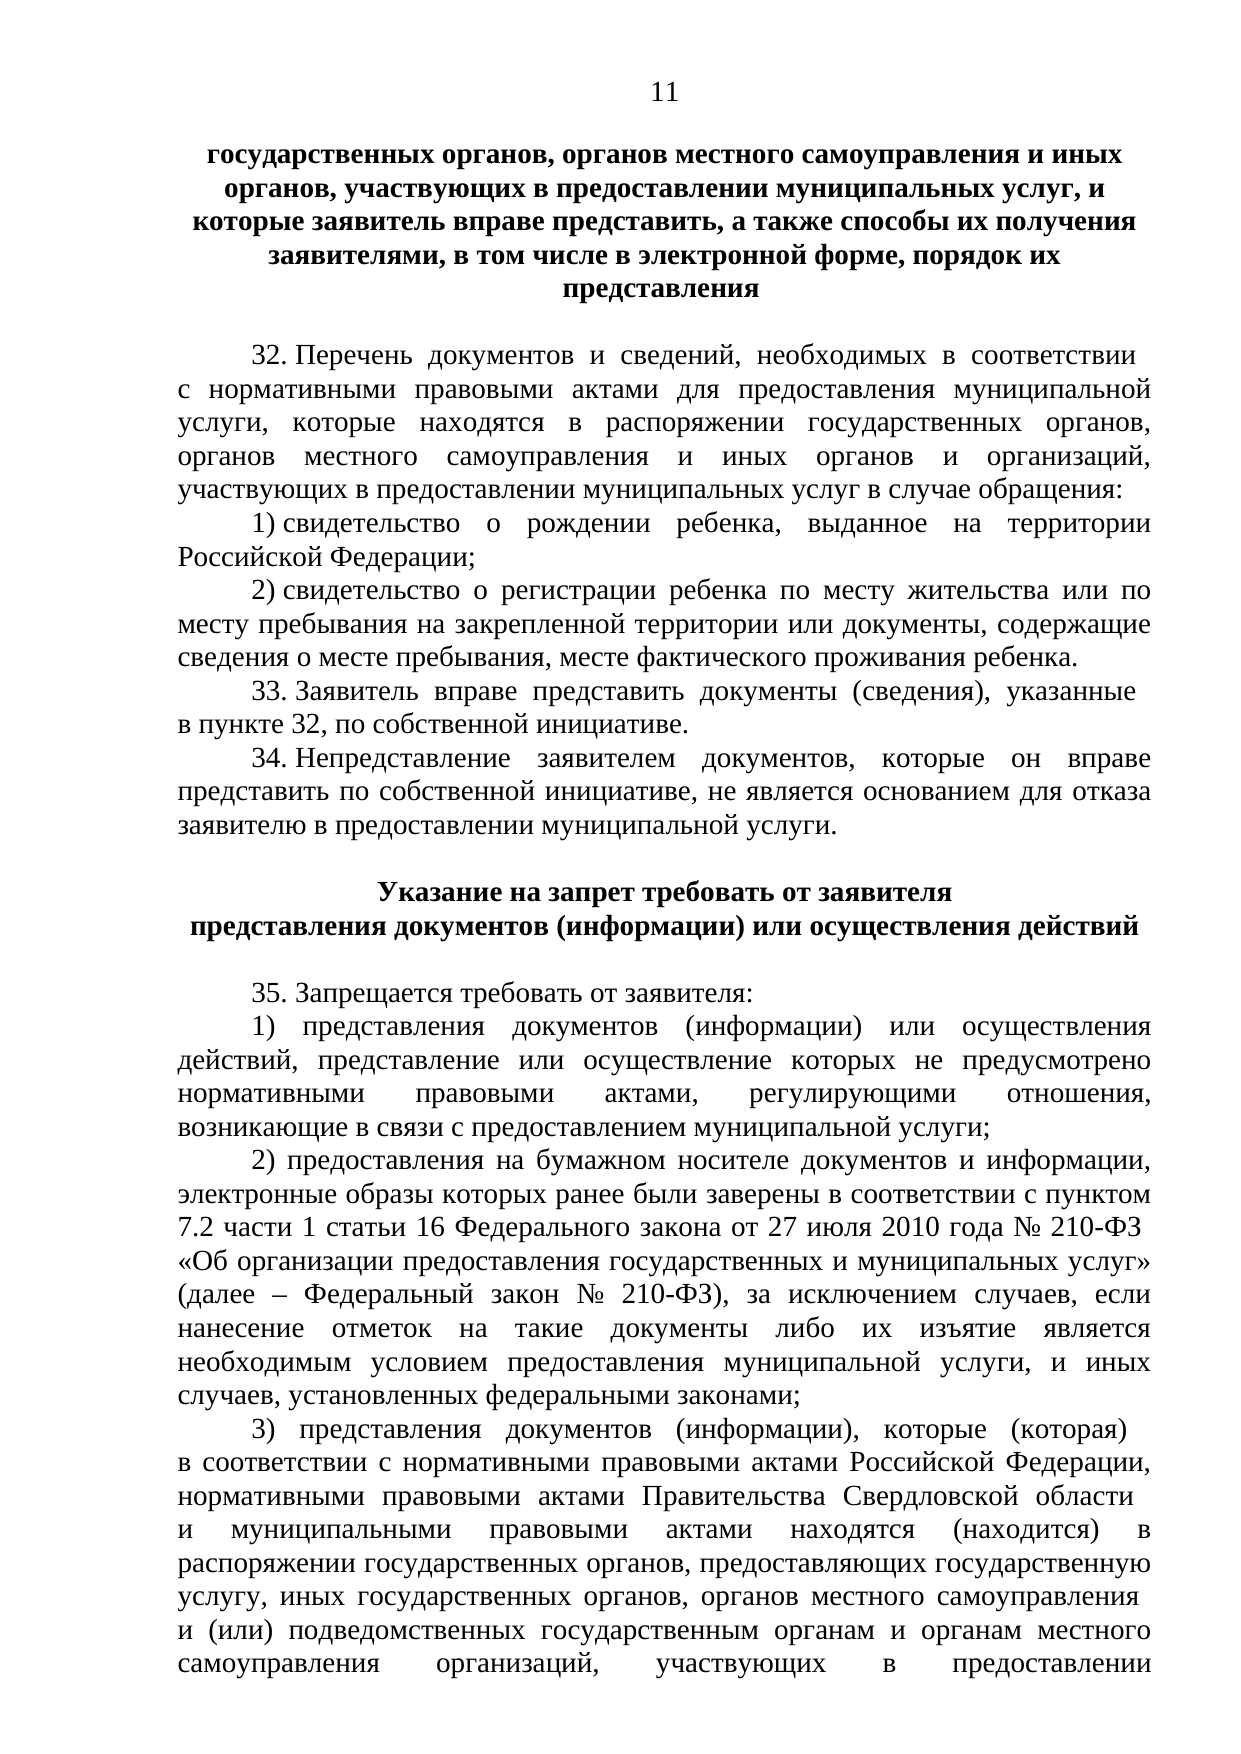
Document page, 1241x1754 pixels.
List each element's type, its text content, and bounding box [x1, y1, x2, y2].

text 2) предоставления на бумажном носителе документов и информации, электронные образы которых ранее были заверены в соответствии с пунктом 7.2 части 1 статьи 16 Федерального закона от 27 июля 2010 года № 210-ФЗ «Об организации предоставления государственных и муниципальных услуг» (далее – Федеральный закон № 210-ФЗ), за исключением случаев, если нанесение отметок на такие документы либо их изъятие является необходимым условием предоставления муниципальной услуги, и иных случаев, установленных федеральными законами; [177, 1142, 1152, 1411]
text 3) представления документов (информации), которые (которая) в соответствии с нормативными правовыми актами Российской Федерации, нормативными правовыми актами Правительства Свердловской области и муниципальными правовыми актами находятся (находится) в распоряжении государственных органов, предоставляющих государственную услугу, иных государственных органов, органов местного самоуправления и (или) подведомственных государственным органам и органам местного самоуправления организаций, участвующих в предоставлении [177, 1411, 1152, 1679]
text 34. Непредставление заявителем документов, которые он вправе представить по собственной инициативе, не является основанием для отказа заявителю в предоставлении муниципальной услуги. [177, 740, 1152, 841]
text 35. Запрещается требовать от заявителя: [177, 975, 1152, 1008]
text 32. Перечень документов и сведений, необходимых в соответствии с нормативными правовыми актами для предоставления муниципальной услуги, которые находятся в распоряжении государственных органов, органов местного самоуправления и иных органов и организаций, участвующих в предоставлении муниципальных услуг в случае обращения: [177, 337, 1152, 505]
text 2) свидетельство о регистрации ребенка по месту жительства или по месту пребывания на закрепленной территории или документы, содержащие сведения о месте пребывания, месте фактического проживания ребенка. [177, 572, 1152, 673]
text государственных органов, органов местного самоуправления и иных органов, участвующих в предоставлении муниципальных услуг, и которые заявитель вправе представить, а также способы их получения заявителями, в том числе в электронной форме, порядок их представления [177, 136, 1152, 304]
text 1) свидетельство о рождении ребенка, выданное на территории Российской Федерации; [177, 505, 1152, 572]
text Указание на запрет требовать от заявителя [177, 874, 1152, 908]
text 1) представления документов (информации) или осуществления действий, представление или осуществление которых не предусмотрено нормативными правовыми актами, регулирующими отношения, возникающие в связи с предоставлением муниципальной услуги; [177, 1008, 1152, 1142]
text представления документов (информации) или осуществления действий [177, 908, 1152, 941]
text 33. Заявитель вправе представить документы (сведения), указанные в пункте 32, по собственной инициативе. [177, 673, 1152, 740]
